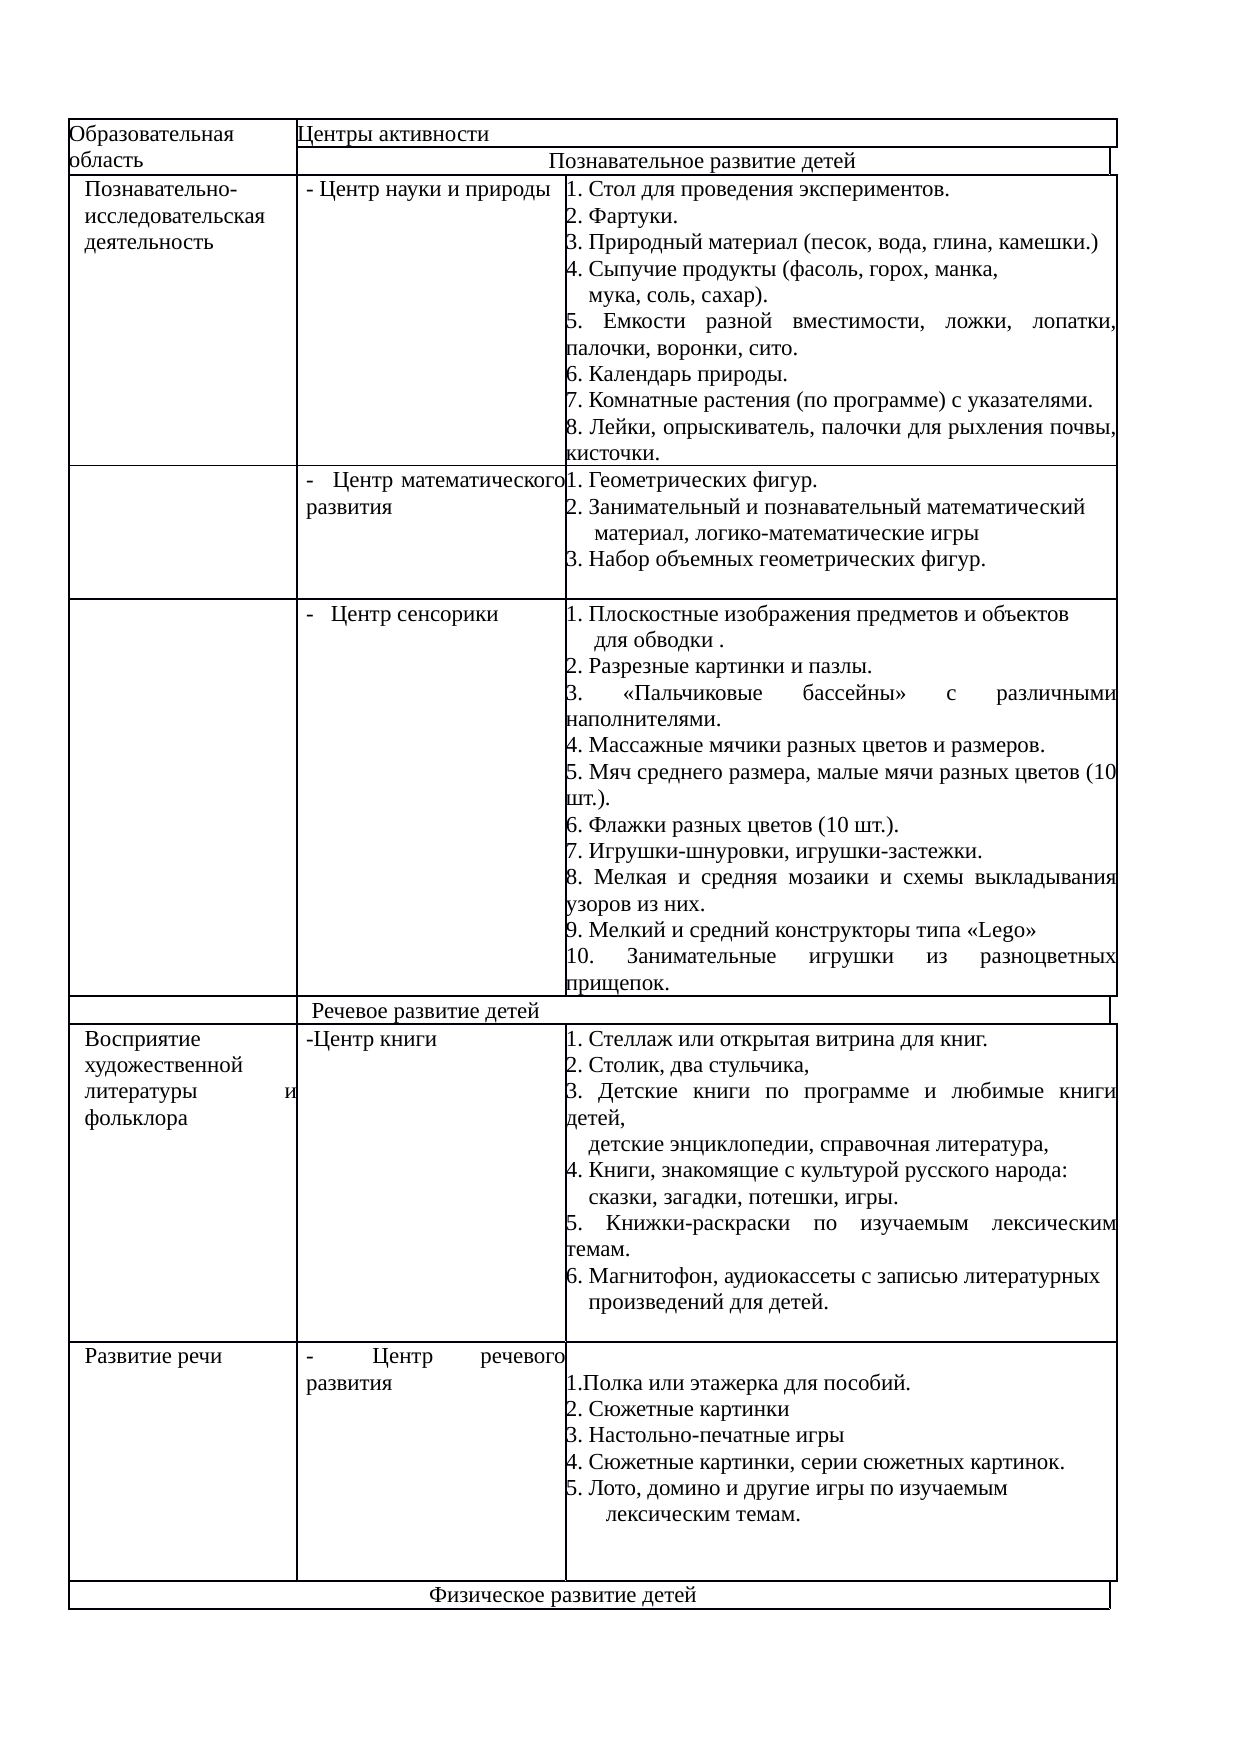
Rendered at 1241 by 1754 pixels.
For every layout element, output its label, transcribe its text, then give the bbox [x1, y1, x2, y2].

table_cell 1. Геометрических фигур. 2. Занимательный и познавательный математический материал, логико-математические игры 3. Набор объемных геометрических фигур. [567, 466, 1116, 598]
table_cell 1. Стеллаж или открытая витрина для книг. 2. Столик, два стульчика, 3. Детские книги по программе и любимые книги детей, детские энциклопедии, справочная литература, 4. Книги, знакомящие с культурой русского народа: сказки, загадки, потешки, игры. 5. Книжки-раскраски по изучаемым лексическим темам. 6. Магнитофон, аудиокассеты с записью литературных произведений для детей. [567, 1025, 1116, 1341]
table_cell 1. Стол для проведения экспериментов. 2. Фартуки. 3. Природный материал (песок, вода, глина, камешки.) 4. Сыпучие продукты (фасоль, горох, манка, мука, соль, сахар). 5. Емкости разной вместимости, ложки, лопатки, палочки, воронки, сито. 6. Календарь природы. 7. Комнатные растения (по программе) с указателями. 8. Лейки, опрыскиватель, палочки для рыхления почвы, кисточки. [567, 176, 1116, 465]
table_cell [70, 997, 296, 1023]
table_cell Речевое развитие детей [298, 997, 1109, 1023]
table_cell - Центр речевого развития [298, 1343, 565, 1579]
table_cell Физическое развитие детей [70, 1582, 1109, 1607]
table_cell Образовательная область [70, 120, 296, 174]
table_cell - Центр сенсорики [298, 600, 565, 995]
table_cell Познавательное развитие детей [298, 148, 1109, 174]
table_cell Центры активности [298, 120, 1116, 146]
table_cell 1.Полка или этажерка для пособий. 2. Сюжетные картинки 3. Настольно-печатные игры 4. Сюжетные картинки, серии сюжетных картинок. 5. Лото, домино и другие игры по изучаемым лексическим темам. [567, 1343, 1116, 1579]
table_cell 1. Плоскостные изображения предметов и объектов для обводки . 2. Разрезные картинки и пазлы. 3. «Пальчиковые бассейны» с различными наполнителями. 4. Массажные мячики разных цветов и размеров. 5. Мяч среднего размера, малые мячи разных цветов (10 шт.). 6. Флажки разных цветов (10 шт.). 7. Игрушки-шнуровки, игрушки-застежки. 8. Мелкая и средняя мозаики и схемы выкладывания узоров из них. 9. Мелкий и средний конструкторы типа «Lego» 10. Занимательные игрушки из разноцветных прищепок. [567, 600, 1116, 995]
table_cell [1111, 148, 1117, 174]
table_cell Восприятие художественной литературы и фольклора [70, 1025, 296, 1341]
table_cell Познавательно-исследовательская деятельность [70, 176, 296, 465]
table_cell [70, 466, 296, 598]
table_cell [1111, 1582, 1117, 1607]
table_cell Развитие речи [70, 1343, 296, 1579]
table_cell [70, 600, 296, 995]
table_cell -Центр книги [298, 1025, 565, 1341]
table_cell - Центр математического развития [298, 466, 565, 598]
table_cell [1111, 997, 1117, 1023]
table_cell - Центр науки и природы [298, 176, 565, 465]
